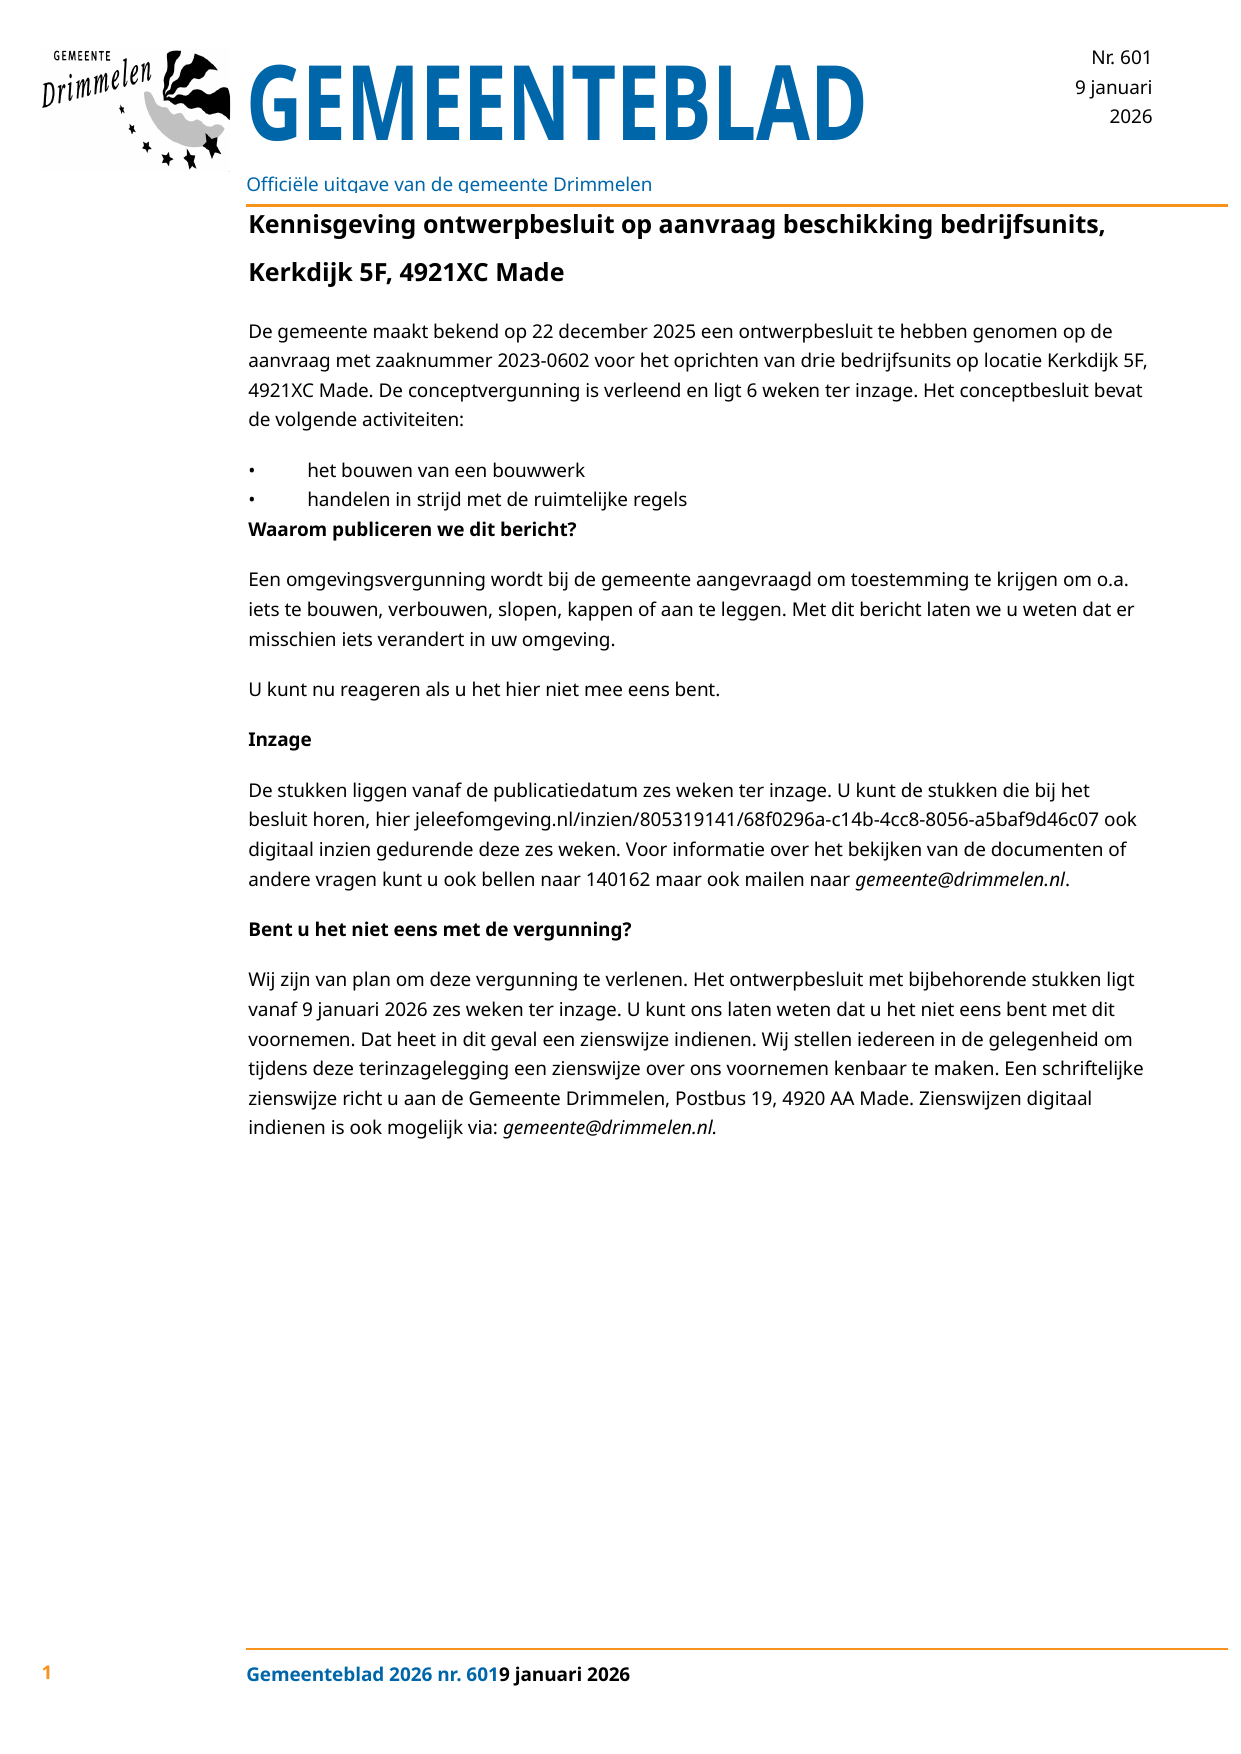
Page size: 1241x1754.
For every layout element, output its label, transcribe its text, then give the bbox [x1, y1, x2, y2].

text De gemeente maakt bekend op 22 december 2025 een ontwerpbesluit te hebben genomen op de aanvraag met zaaknummer 2023-0602 voor het oprichten van drie bedrijfsunits op locatie Kerkdijk 5F, 4921XC Made. De conceptvergunning is verleend en ligt 6 weken ter inzage. Het conceptbesluit bevat de volgende activiteiten: [248, 318, 1152, 432]
picture [41, 47, 231, 172]
text Waarom publiceren we dit bericht? [248, 516, 1152, 542]
text Een omgevingsvergunning wordt bij de gemeente aangevraagd om toestemming te krijgen om o.a. iets te bouwen, verbouwen, slopen, kappen of aan te leggen. Met dit bericht laten we u weten dat er misschien iets verandert in uw omgeving. [248, 567, 1152, 652]
text Bent u het niet eens met de vergunning? [248, 916, 1152, 942]
text De stukken liggen vanaf de publicatiedatum zes weken ter inzage. U kunt de stukken die bij het besluit horen, hier jeleefomgeving.nl/inzien/805319141/68f0296a-c14b-4cc8-8056-a5baf9d46c07 ook digitaal inzien gedurende deze zes weken. Voor informatie over het bekijken van de documenten of andere vragen kunt u ook bellen naar 140162 maar ook mailen naar gemeente@drimmelen.nl. [248, 777, 1152, 892]
text Inzage [248, 727, 1152, 752]
list het bouwen van een bouwwerk [248, 457, 1152, 483]
list handelen in strijd met de ruimtelijke regels [248, 487, 1152, 512]
text U kunt nu reageren als u het hier niet mee eens bent. [248, 676, 1152, 702]
text Wij zijn van plan om deze vergunning te verlenen. Het ontwerpbesluit met bijbehorende stukken ligt vanaf 9 januari 2026 zes weken ter inzage. U kunt ons laten weten dat u het niet eens bent met dit voornemen. Dat heet in dit geval een zienswijze indienen. Wij stellen iedereen in de gelegenheid om tijdens deze terinzagelegging een zienswijze over ons voornemen kenbaar te maken. Een schriftelijke zienswijze richt u aan de Gemeente Drimmelen, Postbus 19, 4920 AA Made. Zienswijzen digitaal indienen is ook mogelijk via: gemeente@drimmelen.nl. [248, 967, 1152, 1140]
text Kennisgeving ontwerpbesluit op aanvraag beschikking bedrijfsunits, Kerkdijk 5F, 4921XC Made [248, 207, 1152, 288]
